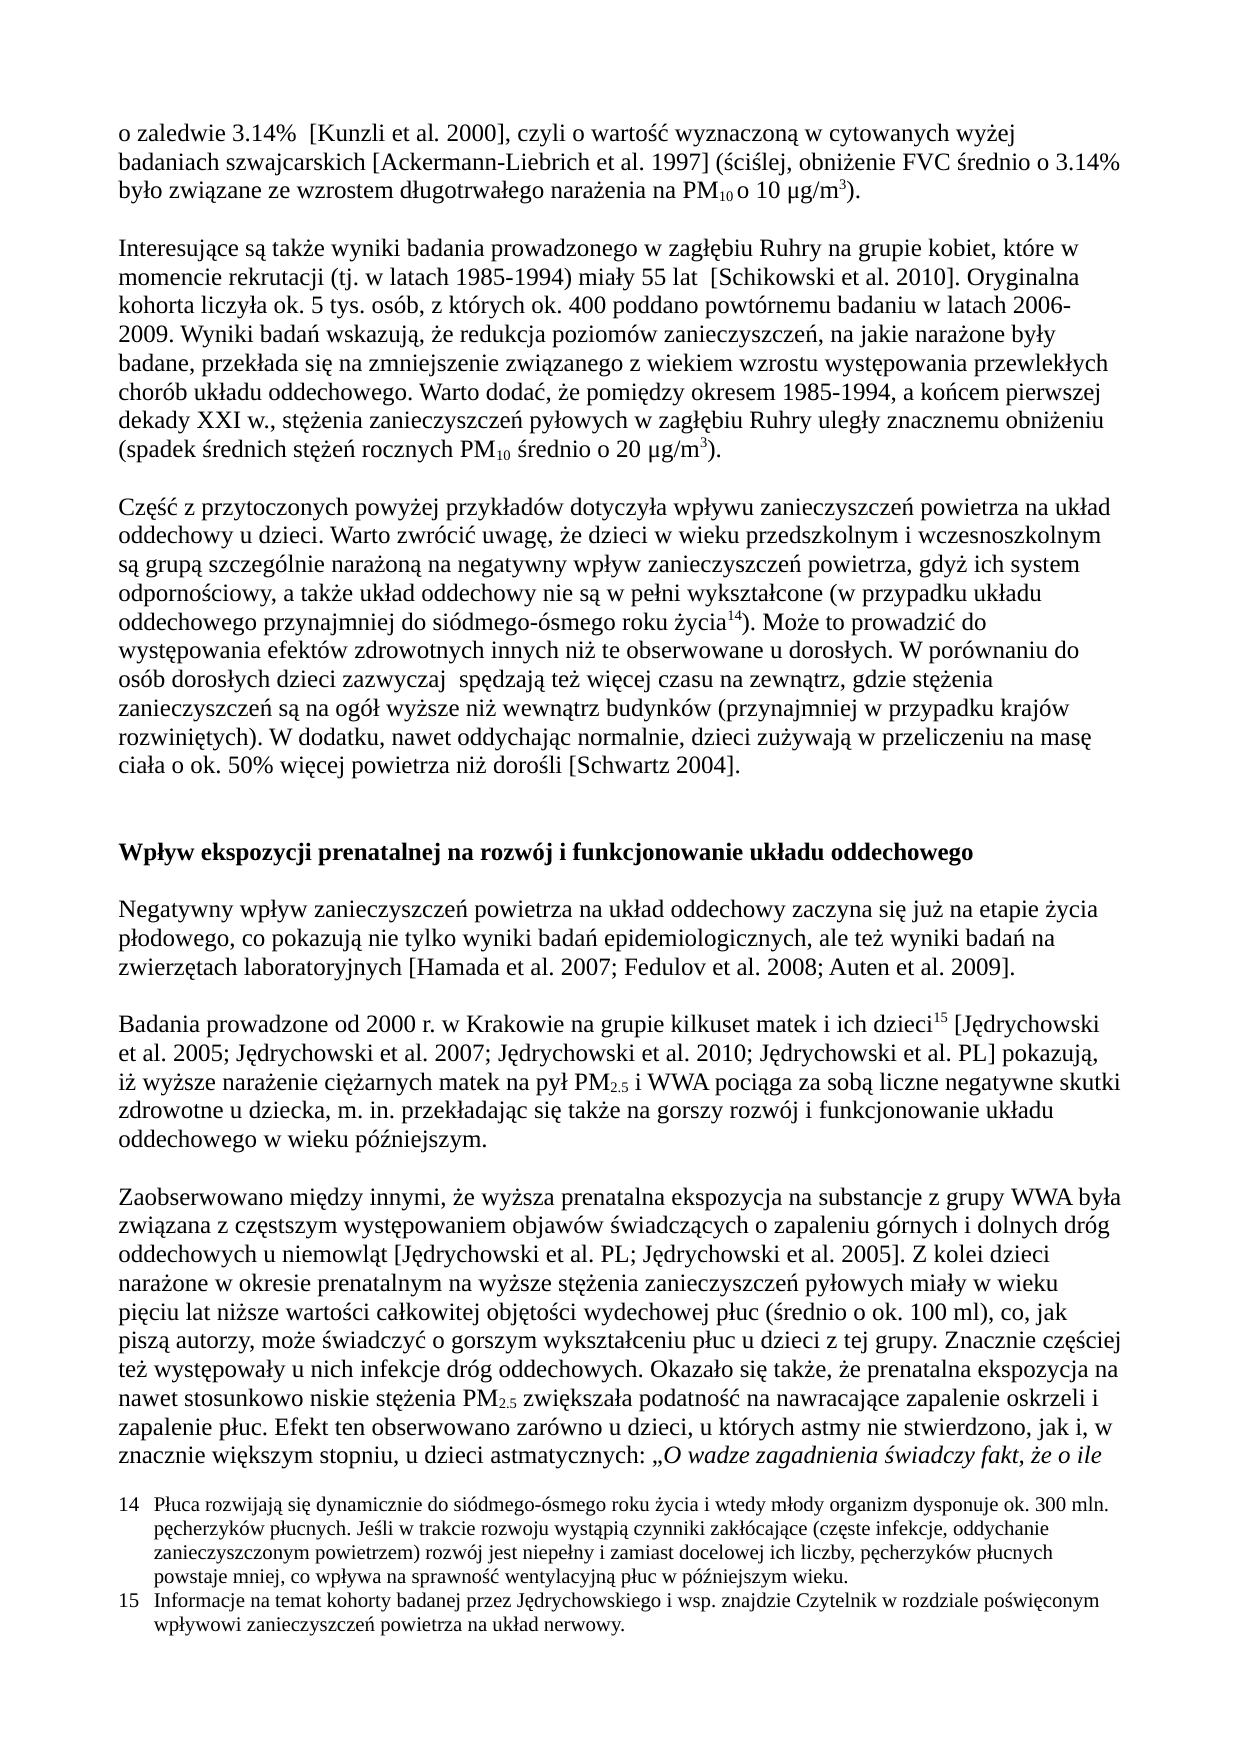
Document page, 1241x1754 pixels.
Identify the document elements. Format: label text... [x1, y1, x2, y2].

text o zaledwie 3.14% [Kunzli et al. 2000], czyli o wartość wyznaczoną w cytowanych wyżej badaniach szwajcarskich [Ackermann-Liebrich et al. 1997] (ściślej, obniżenie FVC średnio o 3.14% było związane ze wzrostem długotrwałego narażenia na PM10 o 10 μg/m3). [118, 118, 1122, 204]
text Część z przytoczonych powyżej przykładów dotyczyła wpływu zanieczyszczeń powietrza na układ oddechowy u dzieci. Warto zwrócić uwagę, że dzieci w wieku przedszkolnym i wczesnoszkolnym są grupą szczególnie narażoną na negatywny wpływ zanieczyszczeń powietrza, gdyż ich system odpornościowy, a także układ oddechowy nie są w pełni wykształcone (w przypadku układu oddechowego przynajmniej do siódmego-ósmego roku życia). Może to prowadzić do występowania efektów zdrowotnych innych niż te obserwowane u dorosłych. W porównaniu do osób dorosłych dzieci zazwyczaj spędzają też więcej czasu na zewnątrz, gdzie stężenia zanieczyszczeń są na ogół wyższe niż wewnątrz budynków (przynajmniej w przypadku krajów rozwiniętych). W dodatku, nawet oddychając normalnie, dzieci zużywają w przeliczeniu na masę ciała o ok. 50% więcej powietrza niż dorośli [Schwartz 2004]. [118, 492, 1122, 779]
text Interesujące są także wyniki badania prowadzonego w zagłębiu Ruhry na grupie kobiet, które w momencie rekrutacji (tj. w latach 1985-1994) miały 55 lat [Schikowski et al. 2010]. Oryginalna kohorta liczyła ok. 5 tys. osób, z których ok. 400 poddano powtórnemu badaniu w latach 2006-2009. Wyniki badań wskazują, że redukcja poziomów zanieczyszczeń, na jakie narażone były badane, przekłada się na zmniejszenie związanego z wiekiem wzrostu występowania przewlekłych chorób układu oddechowego. Warto dodać, że pomiędzy okresem 1985-1994, a końcem pierwszej dekady XXI w., stężenia zanieczyszczeń pyłowych w zagłębiu Ruhry uległy znacznemu obniżeniu (spadek średnich stężeń rocznych PM10 średnio o 20 μg/m3). [118, 233, 1122, 463]
text Negatywny wpływ zanieczyszczeń powietrza na układ oddechowy zaczyna się już na etapie życia płodowego, co pokazują nie tylko wyniki badań epidemiologicznych, ale też wyniki badań na zwierzętach laboratoryjnych [Hamada et al. 2007; Fedulov et al. 2008; Auten et al. 2009]. [118, 894, 1122, 981]
text Badania prowadzone od 2000 r. w Krakowie na grupie kilkuset matek i ich dzieci [Jędrychowski et al. 2005; Jędrychowski et al. 2007; Jędrychowski et al. 2010; Jędrychowski et al. PL] pokazują, iż wyższe narażenie ciężarnych matek na pył PM2.5 i WWA pociąga za sobą liczne negatywne skutki zdrowotne u dziecka, m. in. przekładając się także na gorszy rozwój i funkcjonowanie układu oddechowego w wieku późniejszym. [118, 1009, 1122, 1153]
text Wpływ ekspozycji prenatalnej na rozwój i funkcjonowanie układu oddechowego [118, 837, 1122, 866]
text Płuca rozwijają się dynamicznie do siódmego-ósmego roku życia i wtedy młody organizm dysponuje ok. 300 mln. pęcherzyków płucnych. Jeśli w trakcie rozwoju wystąpią czynniki zakłócające (częste infekcje, oddychanie zanieczyszczonym powietrzem) rozwój jest niepełny i zamiast docelowej ich liczby, pęcherzyków płucnych powstaje mniej, co wpływa na sprawność wentylacyjną płuc w późniejszym wieku. [118, 1491, 1122, 1588]
text Zaobserwowano między innymi, że wyższa prenatalna ekspozycja na substancje z grupy WWA była związana z częstszym występowaniem objawów świadczących o zapaleniu górnych i dolnych dróg oddechowych u niemowląt [Jędrychowski et al. PL; Jędrychowski et al. 2005]. Z kolei dzieci narażone w okresie prenatalnym na wyższe stężenia zanieczyszczeń pyłowych miały w wieku pięciu lat niższe wartości całkowitej objętości wydechowej płuc (średnio o ok. 100 ml), co, jak piszą autorzy, może świadczyć o gorszym wykształceniu płuc u dzieci z tej grupy. Znacznie częściej też występowały u nich infekcje dróg oddechowych. Okazało się także, że prenatalna ekspozycja na nawet stosunkowo niskie stężenia PM2.5 zwiększała podatność na nawracające zapalenie oskrzeli i zapalenie płuc. Efekt ten obserwowano zarówno u dzieci, u których astmy nie stwierdzono, jak i, w znacznie większym stopniu, u dzieci astmatycznych: „O wadze zagadnienia świadczy fakt, że o ile [118, 1182, 1122, 1469]
text Informacje na temat kohorty badanej przez Jędrychowskiego i wsp. znajdzie Czytelnik w rozdziale poświęconym wpływowi zanieczyszczeń powietrza na układ nerwowy. [118, 1588, 1122, 1636]
